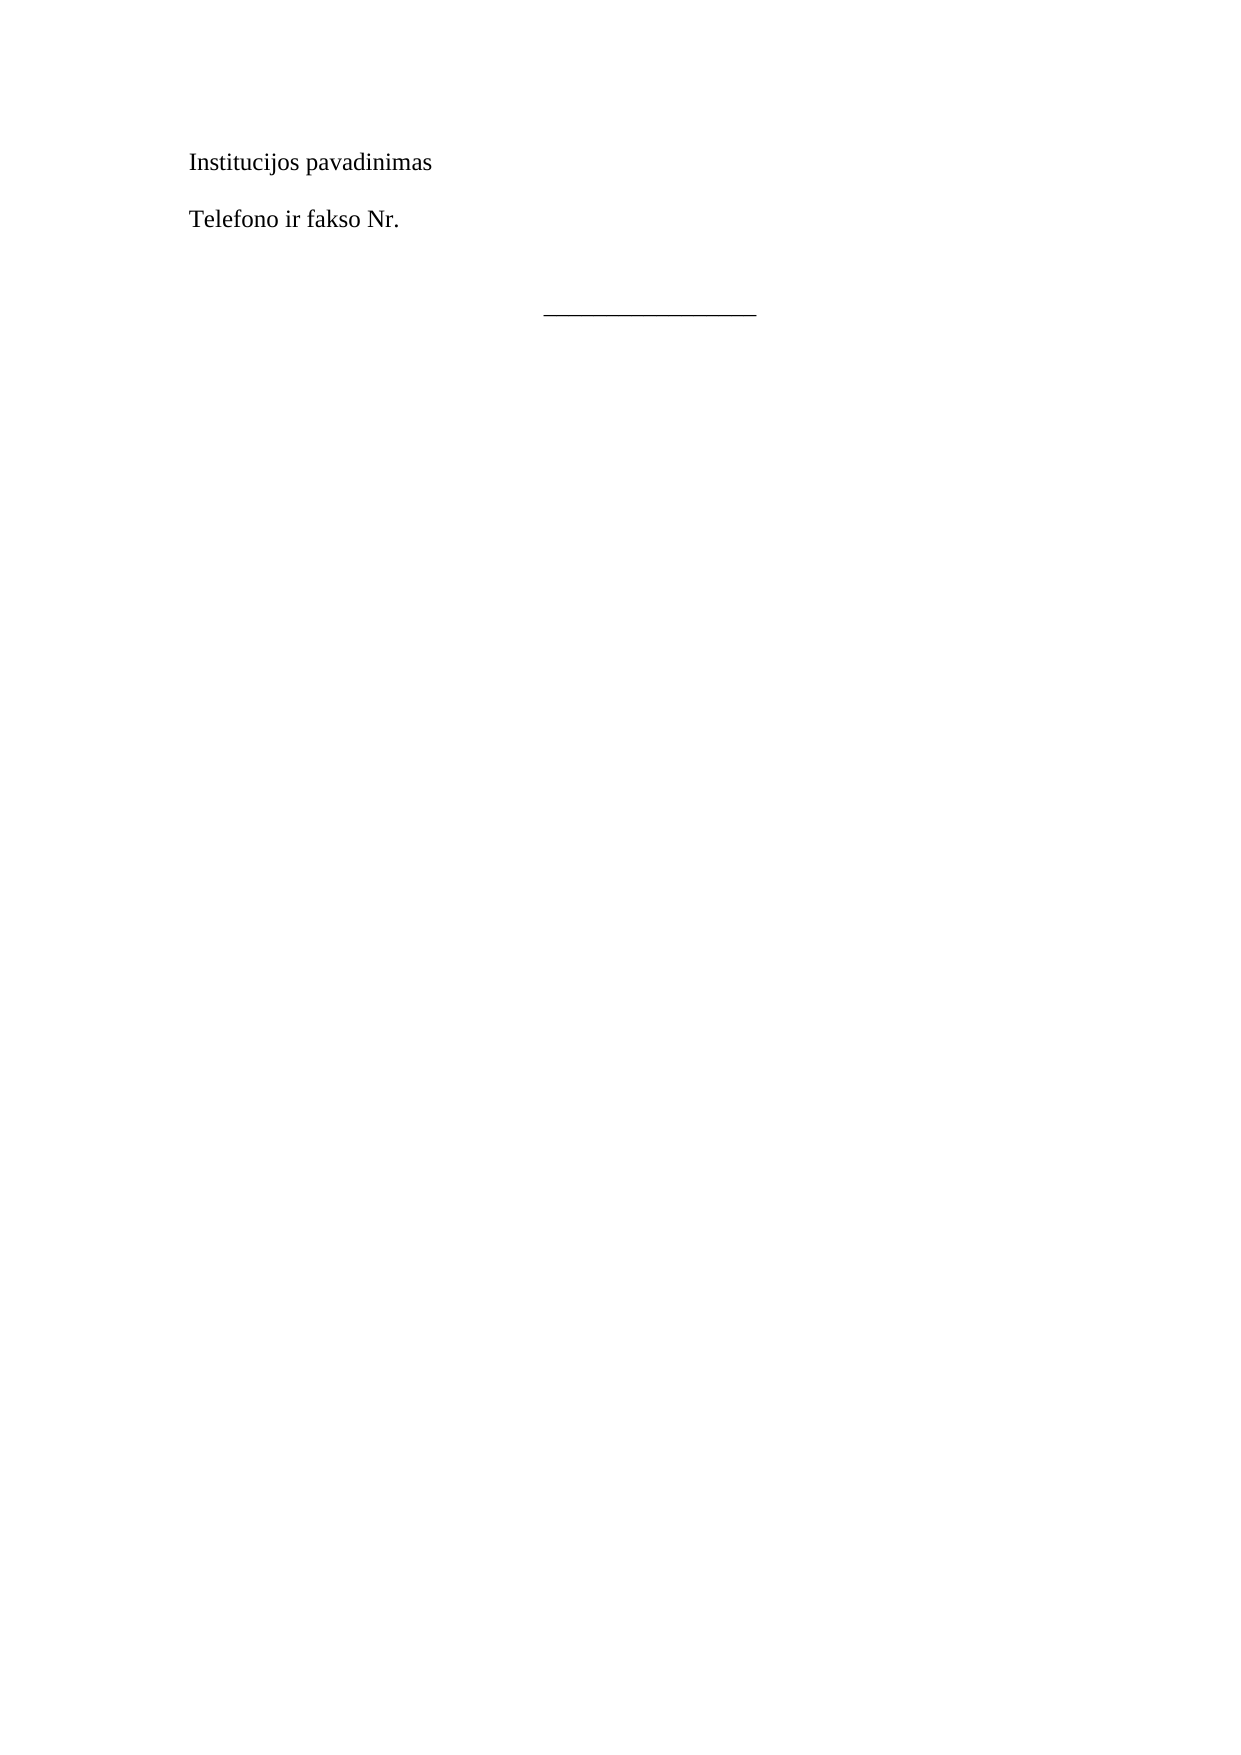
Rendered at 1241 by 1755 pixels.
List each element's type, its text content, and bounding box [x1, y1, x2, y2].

text _________________ [177, 291, 1122, 319]
table_header Institucijos pavadinimas Telefono ir fakso Nr. [177, 118, 1122, 262]
